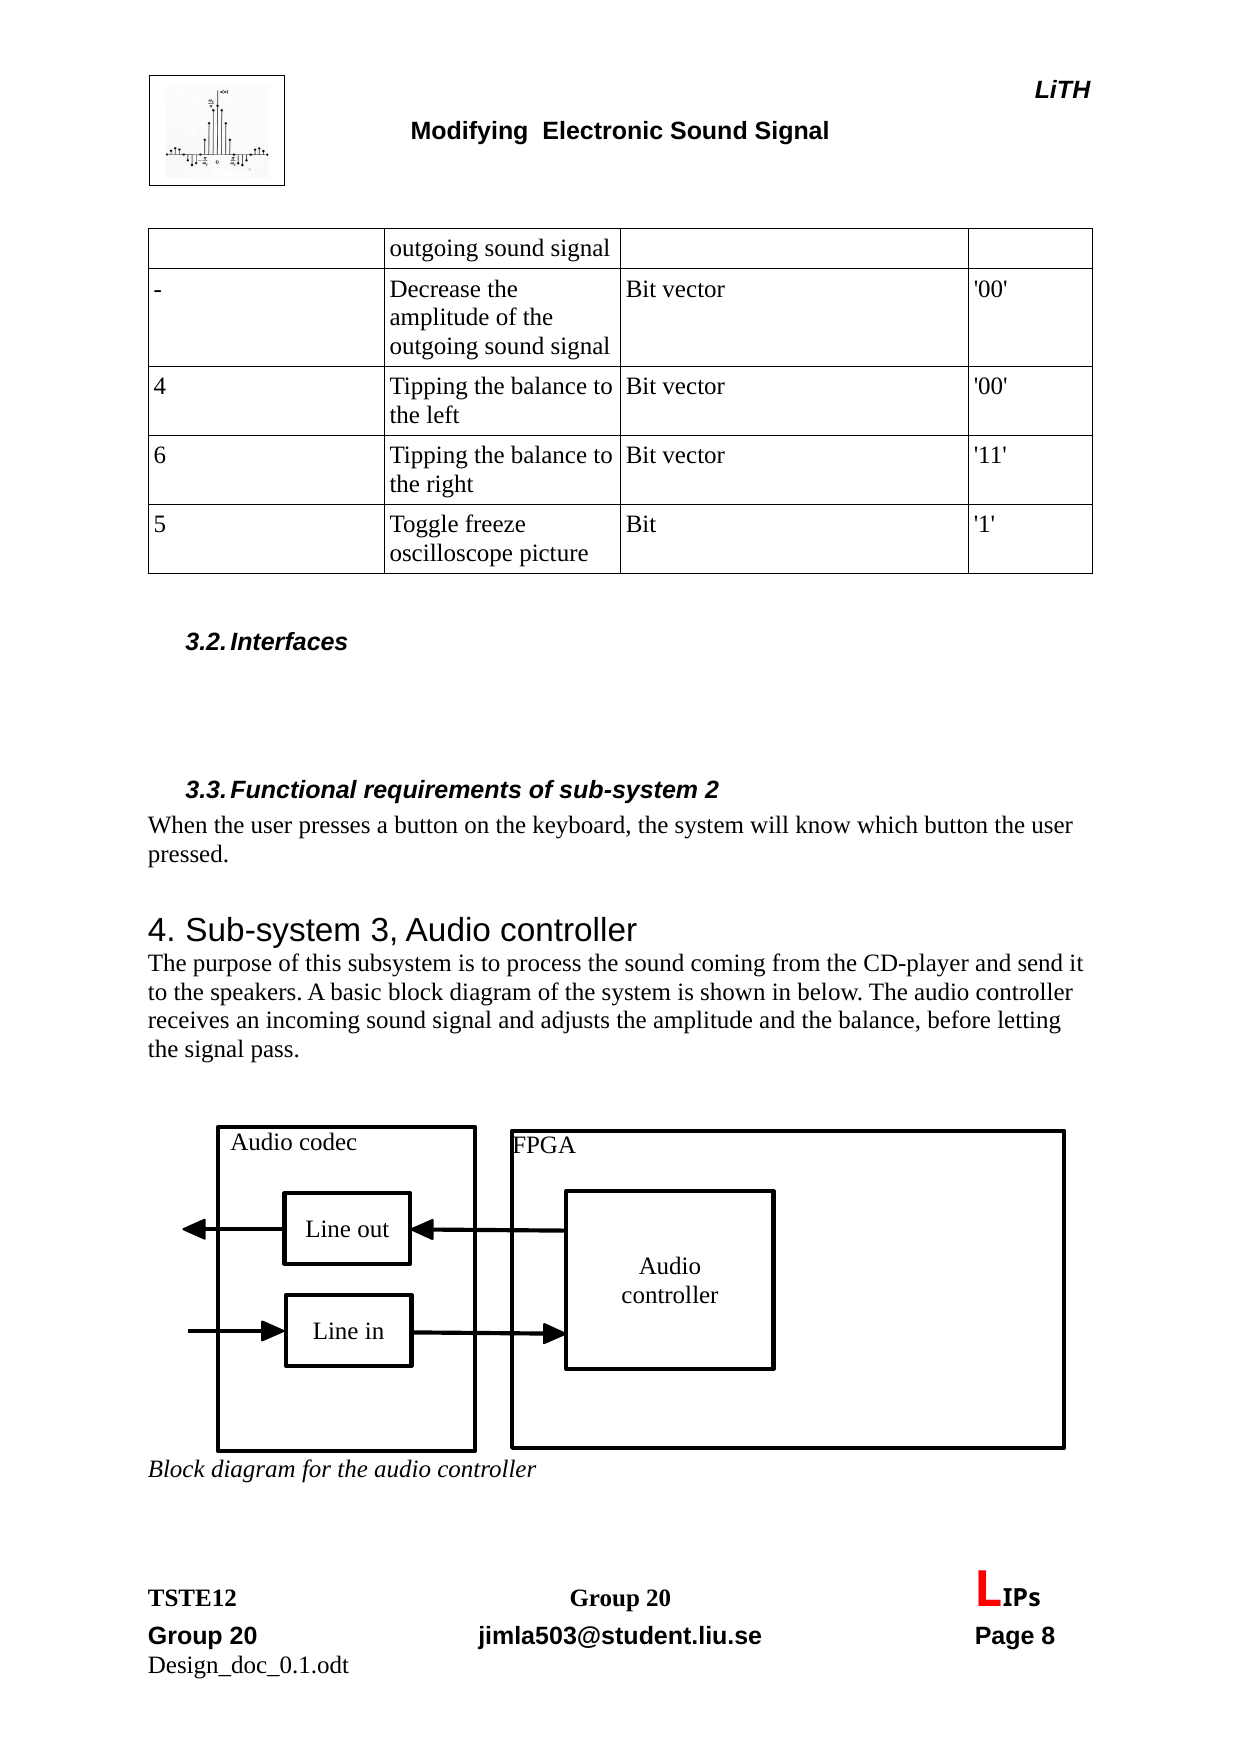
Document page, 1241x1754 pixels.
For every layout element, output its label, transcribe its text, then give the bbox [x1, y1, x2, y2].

table_cell 6 [149, 436, 384, 504]
table_cell Tipping the balance to the left [385, 367, 620, 435]
subtitle Sub-system 3, Audio controller [148, 909, 1092, 948]
text Block diagram for the audio controller [148, 1426, 1033, 1483]
table_cell [621, 229, 968, 268]
table_cell Decrease the amplitude of the outgoing sound signal [385, 269, 620, 366]
table_cell - [149, 269, 384, 366]
table_cell '00' [969, 269, 1092, 366]
table_cell '1' [969, 505, 1092, 573]
table_cell 5 [149, 505, 384, 573]
table_cell Tipping the balance to the right [385, 436, 620, 504]
table_cell [149, 229, 384, 268]
table_cell [969, 229, 1092, 268]
text When the user presses a button on the keyboard, the system will know which button the user pressed. [148, 810, 1092, 868]
table_cell '11' [969, 436, 1092, 504]
table_cell outgoing sound signal [385, 229, 620, 268]
table_cell Bit [621, 505, 968, 573]
table_cell Bit vector [621, 269, 968, 366]
table_cell Bit vector [621, 436, 968, 504]
table_cell '00' [969, 367, 1092, 435]
subtitle Functional requirements of sub-system 2 [185, 775, 1092, 804]
text The purpose of this subsystem is to process the sound coming from the CD-player and send it to the speakers. A basic block diagram of the system is shown in below. The audio controller receives an incoming sound signal and adjusts the amplitude and the balance, before letting the signal pass. [148, 948, 1092, 1063]
table_cell Toggle freeze oscilloscope picture [385, 505, 620, 573]
subtitle Interfaces [185, 627, 1092, 655]
table_cell 4 [149, 367, 384, 435]
table_cell Bit vector [621, 367, 968, 435]
picture [165, 84, 269, 178]
